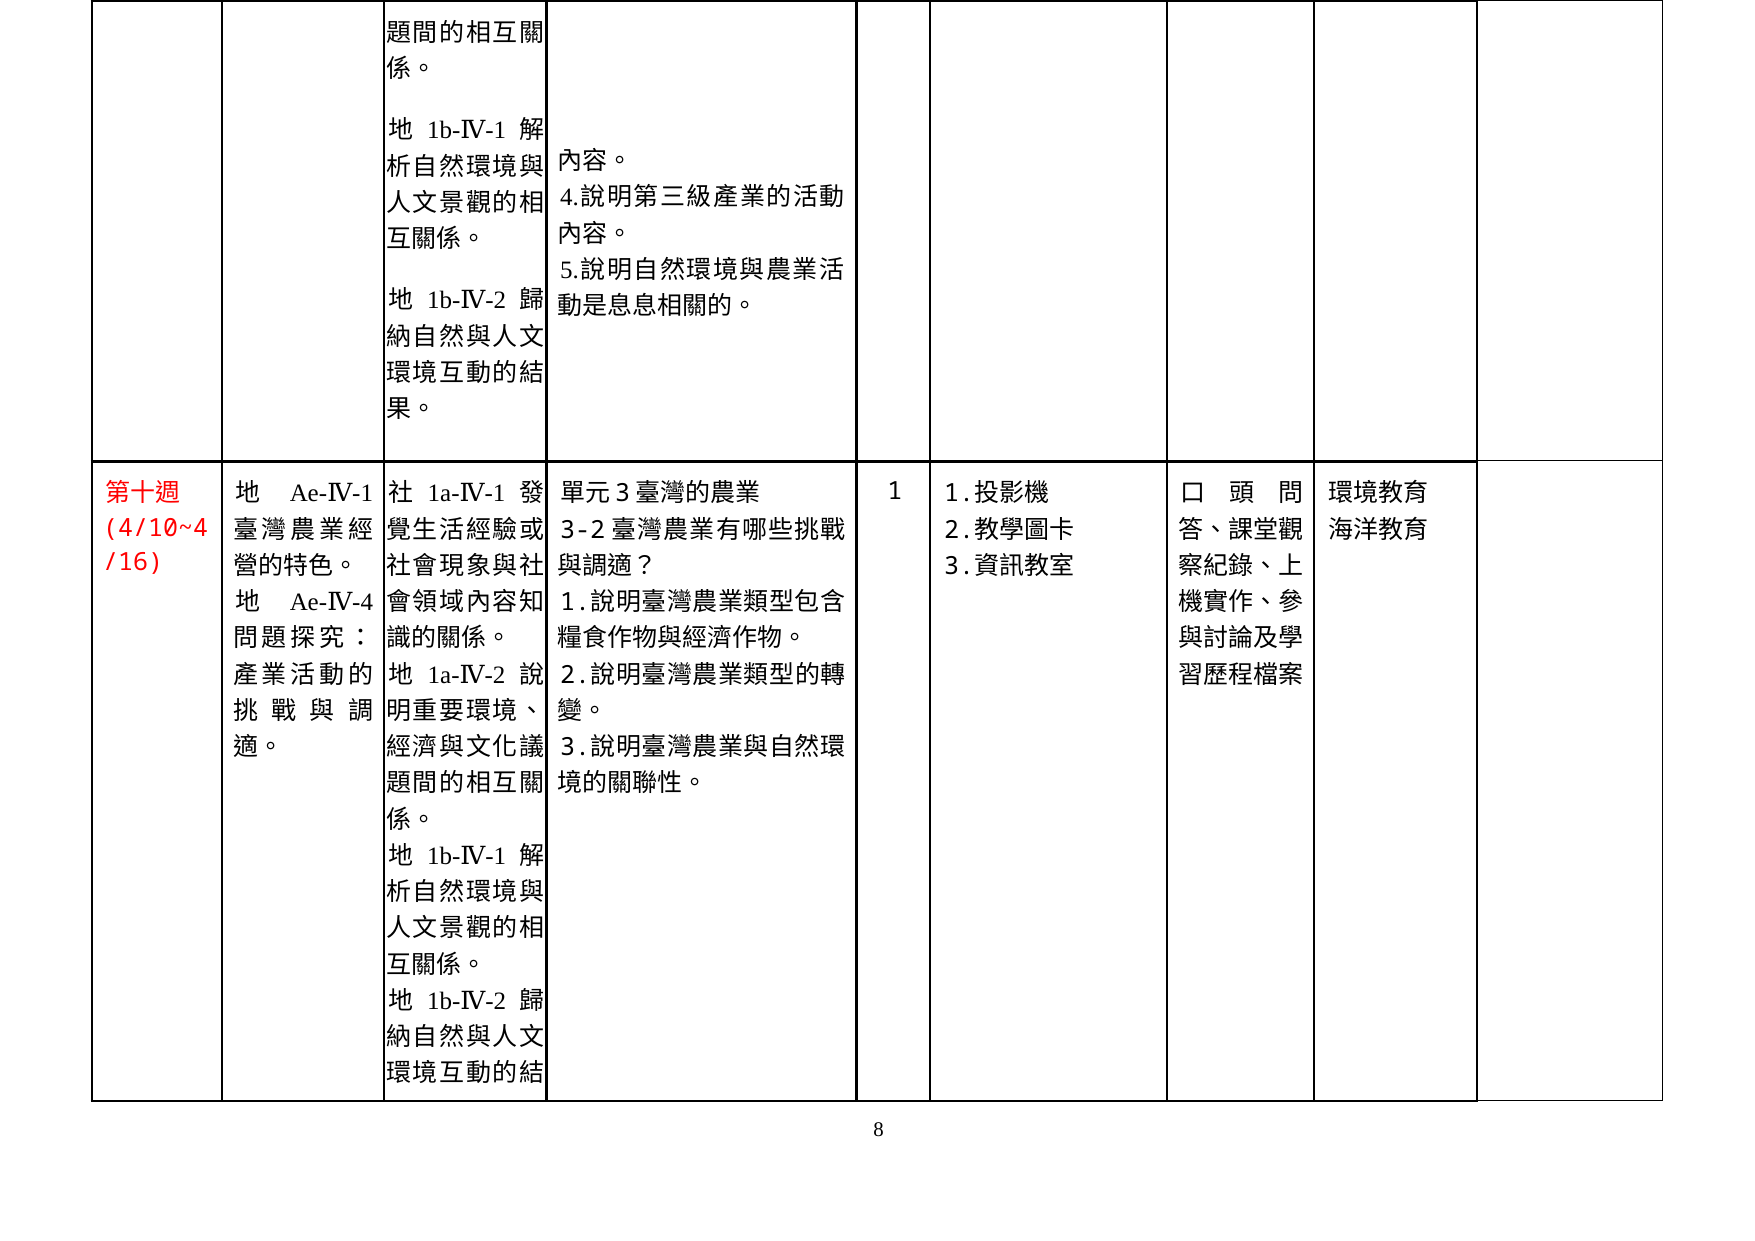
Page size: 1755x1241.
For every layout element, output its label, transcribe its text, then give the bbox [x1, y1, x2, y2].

table_cell 環境教育 海洋教育 [1315, 463, 1476, 1099]
table_cell 題間的相互關係。 地1b-Ⅳ-1解析自然環境與人文景觀的相互關係。 地1b-Ⅳ-2歸納自然與人文環境互動的結果。 [385, 2, 545, 460]
table_cell 內容。 4.說明第三級產業的活動內容。 5.說明自然環境與農業活動是息息相關的。 [548, 2, 855, 460]
table_cell [1478, 461, 1662, 1099]
table_cell 1 [858, 463, 929, 1099]
table_cell [1168, 2, 1313, 460]
table_cell [931, 2, 1166, 460]
table_cell [1315, 2, 1476, 460]
table_cell 單元3臺灣的農業 3-2臺灣農業有哪些挑戰與調適？ 1.說明臺灣農業類型包含糧食作物與經濟作物。 2.說明臺灣農業類型的轉變。 3.說明臺灣農業與自然環境的關聯性。 [548, 463, 855, 1099]
table_cell [93, 2, 221, 460]
table_cell [223, 2, 383, 460]
table_cell 第十週(4/10~4/16) [93, 463, 221, 1099]
table_cell [858, 2, 929, 460]
table_cell 地Ae-Ⅳ-1臺灣農業經營的特色。 地Ae-Ⅳ-4問題探究：產業活動的挑戰與調適。 [223, 463, 383, 1099]
table_cell [1478, 1, 1662, 460]
table_cell 社1a-Ⅳ-1發覺生活經驗或社會現象與社會領域內容知識的關係。 地1a-Ⅳ-2說明重要環境、經濟與文化議題間的相互關係。 地1b-Ⅳ-1解析自然環境與人文景觀的相互關係。 地1b-Ⅳ-2歸納自然與人文環境互動的結 [385, 463, 545, 1099]
table_cell 1.投影機 2.教學圖卡 3.資訊教室 [931, 463, 1166, 1099]
table_cell 口頭問答、課堂觀察紀錄、上機實作、參與討論及學習歷程檔案 [1168, 463, 1313, 1099]
